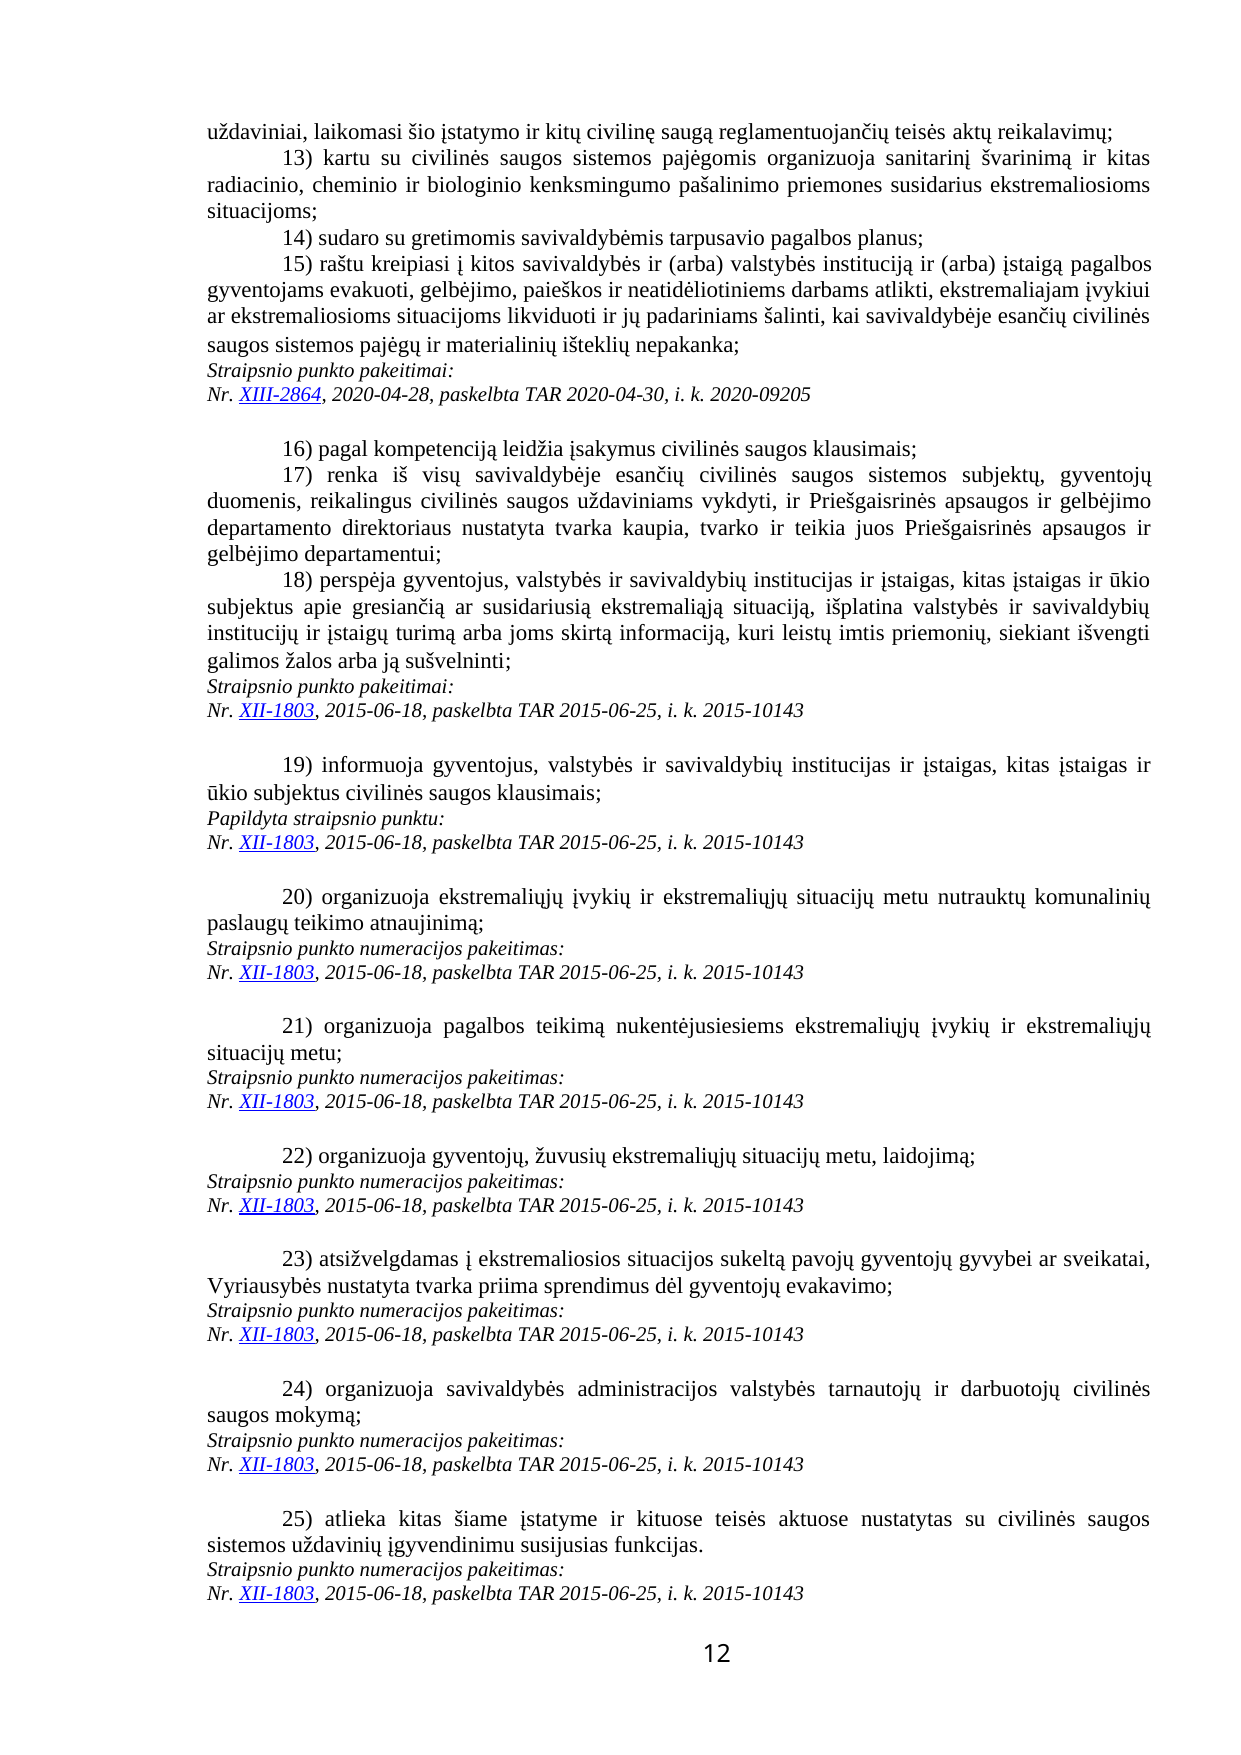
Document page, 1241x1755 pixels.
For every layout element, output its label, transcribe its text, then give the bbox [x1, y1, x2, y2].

text Nr. XII-1803, 2015-06-18, paskelbta TAR 2015-06-25, i. k. 2015-10143 [207, 1452, 1152, 1476]
text Nr. XII-1803, 2015-06-18, paskelbta TAR 2015-06-25, i. k. 2015-10143 [207, 1193, 1152, 1217]
text 21) organizuoja pagalbos teikimą nukentėjusiesiems ekstremaliųjų įvykių ir ekstremaliųjų situacijų metu; [207, 1013, 1152, 1065]
text 13) kartu su civilinės saugos sistemos pajėgomis organizuoja sanitarinį švarinimą ir kitas radiacinio, cheminio ir biologinio kenksmingumo pašalinimo priemones susidarius ekstremaliosioms situacijoms; [207, 144, 1152, 223]
text 17) renka iš visų savivaldybėje esančių civilinės saugos sistemos subjektų, gyventojų duomenis, reikalingus civilinės saugos uždaviniams vykdyti, ir Priešgaisrinės apsaugos ir gelbėjimo departamento direktoriaus nustatyta tvarka kaupia, tvarko ir teikia juos Priešgaisrinės apsaugos ir gelbėjimo departamentui; [207, 461, 1152, 566]
text Nr. XII-1803, 2015-06-18, paskelbta TAR 2015-06-25, i. k. 2015-10143 [207, 698, 1152, 722]
text uždaviniai, laikomasi šio įstatymo ir kitų civilinę saugą reglamentuojančių teisės aktų reikalavimų; [207, 118, 1152, 144]
text 14) sudaro su gretimomis savivaldybėmis tarpusavio pagalbos planus; [207, 223, 1152, 250]
text 19) informuoja gyventojus, valstybės ir savivaldybių institucijas ir įstaigas, kitas įstaigas ir ūkio subjektus civilinės saugos klausimais; [207, 751, 1152, 806]
text Straipsnio punkto numeracijos pakeitimas: [207, 1298, 1152, 1322]
text 15) raštu kreipiasi į kitos savivaldybės ir (arba) valstybės instituciją ir (arba) įstaigą pagalbos gyventojams evakuoti, gelbėjimo, paieškos ir neatidėliotiniems darbams atlikti, ekstremaliajam įvykiui ar ekstremaliosioms situacijoms likviduoti ir jų padariniams šalinti, kai savivaldybėje esančių civilinės saugos sistemos pajėgų ir materialinių išteklių nepakanka; [207, 250, 1152, 358]
text 22) organizuoja gyventojų, žuvusių ekstremaliųjų situacijų metu, laidojimą; [207, 1142, 1152, 1168]
text 23) atsižvelgdamas į ekstremaliosios situacijos sukeltą pavojų gyventojų gyvybei ar sveikatai, Vyriausybės nustatyta tvarka priima sprendimus dėl gyventojų evakavimo; [207, 1245, 1152, 1298]
text 18) perspėja gyventojus, valstybės ir savivaldybių institucijas ir įstaigas, kitas įstaigas ir ūkio subjektus apie gresiančią ar susidariusią ekstremaliąją situaciją, išplatina valstybės ir savivaldybių institucijų ir įstaigų turimą arba joms skirtą informaciją, kuri leistų imtis priemonių, siekiant išvengti galimos žalos arba ją sušvelninti; [207, 566, 1152, 674]
text Straipsnio punkto pakeitimai: [207, 674, 1152, 698]
text Straipsnio punkto numeracijos pakeitimas: [207, 1065, 1152, 1089]
text Straipsnio punkto numeracijos pakeitimas: [207, 936, 1152, 960]
text 16) pagal kompetenciją leidžia įsakymus civilinės saugos klausimais; [207, 434, 1152, 461]
text Straipsnio punkto numeracijos pakeitimas: [207, 1428, 1152, 1452]
text Nr. XII-1803, 2015-06-18, paskelbta TAR 2015-06-25, i. k. 2015-10143 [207, 1581, 1152, 1605]
text Straipsnio punkto numeracijos pakeitimas: [207, 1557, 1152, 1581]
text Nr. XIII-2864, 2020-04-28, paskelbta TAR 2020-04-30, i. k. 2020-09205 [207, 382, 1152, 406]
text 20) organizuoja ekstremaliųjų įvykių ir ekstremaliųjų situacijų metu nutrauktų komunalinių paslaugų teikimo atnaujinimą; [207, 883, 1152, 936]
text Straipsnio punkto numeracijos pakeitimas: [207, 1168, 1152, 1193]
text 25) atlieka kitas šiame įstatyme ir kituose teisės aktuose nustatytas su civilinės saugos sistemos uždavinių įgyvendinimu susijusias funkcijas. [207, 1504, 1152, 1557]
text Nr. XII-1803, 2015-06-18, paskelbta TAR 2015-06-25, i. k. 2015-10143 [207, 830, 1152, 854]
text Nr. XII-1803, 2015-06-18, paskelbta TAR 2015-06-25, i. k. 2015-10143 [207, 960, 1152, 984]
text Nr. XII-1803, 2015-06-18, paskelbta TAR 2015-06-25, i. k. 2015-10143 [207, 1322, 1152, 1346]
text Straipsnio punkto pakeitimai: [207, 358, 1152, 382]
text Nr. XII-1803, 2015-06-18, paskelbta TAR 2015-06-25, i. k. 2015-10143 [207, 1089, 1152, 1113]
text 24) organizuoja savivaldybės administracijos valstybės tarnautojų ir darbuotojų civilinės saugos mokymą; [207, 1375, 1152, 1428]
text Papildyta straipsnio punktu: [207, 806, 1152, 830]
